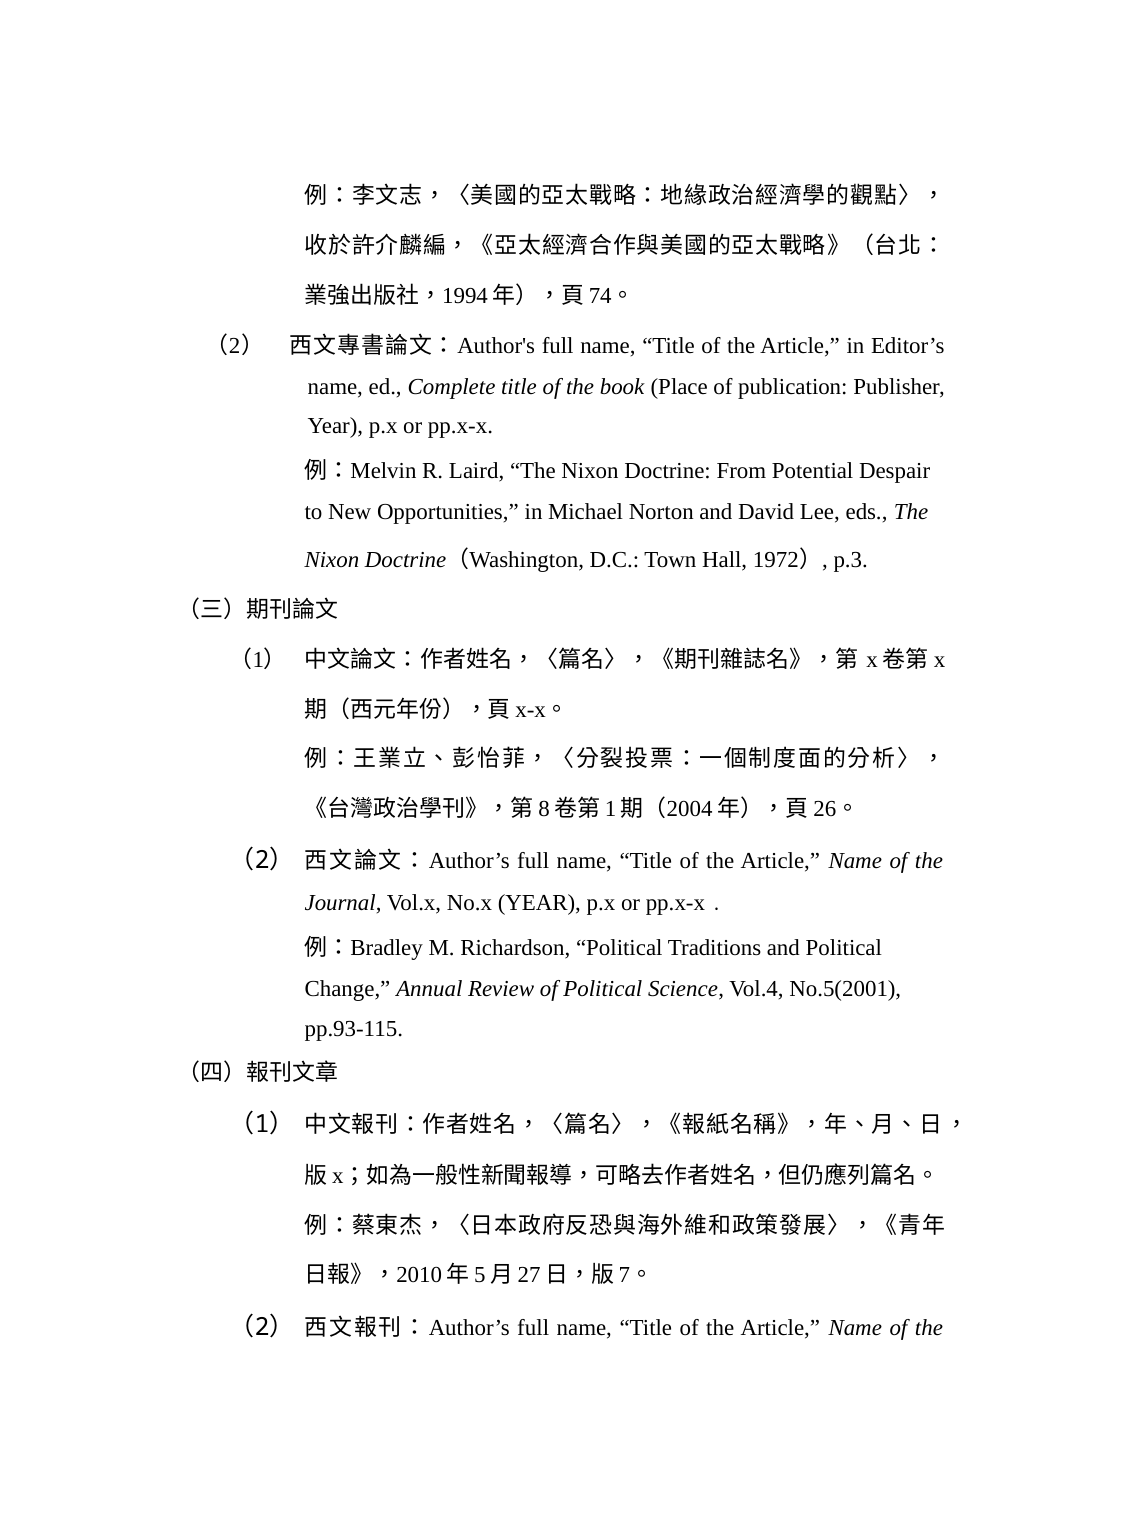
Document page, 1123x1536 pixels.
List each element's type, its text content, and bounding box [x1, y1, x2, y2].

list 西文論文：Author’s full name, “Title of the Article,” Name of the Journal, Vol.x, No.x (YEAR), p.x or pp.x-x﹒ [229, 840, 945, 916]
text （三）期刊論文 [177, 591, 945, 624]
text （四）報刊文章 [177, 1054, 945, 1087]
text 例：Melvin R. Laird, “The Nixon Doctrine: From Potential Despair to New Opportunities,” in Michael Norton and David Lee, eds., The Nixon Doctrine（Washington, D.C.: Town Hall, 1972）, p.3. [304, 452, 945, 574]
list 西文報刊：Author’s full name, “Title of the Article,” Name of the [229, 1306, 945, 1342]
text 例：蔡東杰，〈日本政府反恐與海外維和政策發展〉，《青年日報》，2010年5月27日，版7。 [304, 1206, 945, 1289]
text 例：Bradley M. Richardson, “Political Traditions and Political Change,” Annual Review of Political Science, Vol.4, No.5(2001), pp.93-115. [304, 929, 945, 1041]
list 中文論文：作者姓名，〈篇名〉，《期刊雜誌名》，第x卷第x期（西元年份），頁x-x。 [229, 641, 945, 724]
text 例：王業立、彭怡菲，〈分裂投票：一個制度面的分析〉，《台灣政治學刊》，第8卷第1期（2004年），頁26。 [304, 740, 945, 823]
text 例：李文志，〈美國的亞太戰略：地緣政治經濟學的觀點〉，收於許介麟編，《亞太經濟合作與美國的亞太戰略》（台北：業強出版社，1994年），頁74。 [304, 177, 945, 310]
text （2） 西文專書論文：Author's full name, “Title of the Article,” in Editor’s name, ed., Complete title of the book (Place of publication: Publisher, Year), p.x or pp.x-x. [177, 327, 945, 439]
list 中文報刊：作者姓名，〈篇名〉，《報紙名稱》，年、月、日，版x；如為一般性新聞報導，可略去作者姓名，但仍應列篇名。 [229, 1104, 945, 1190]
